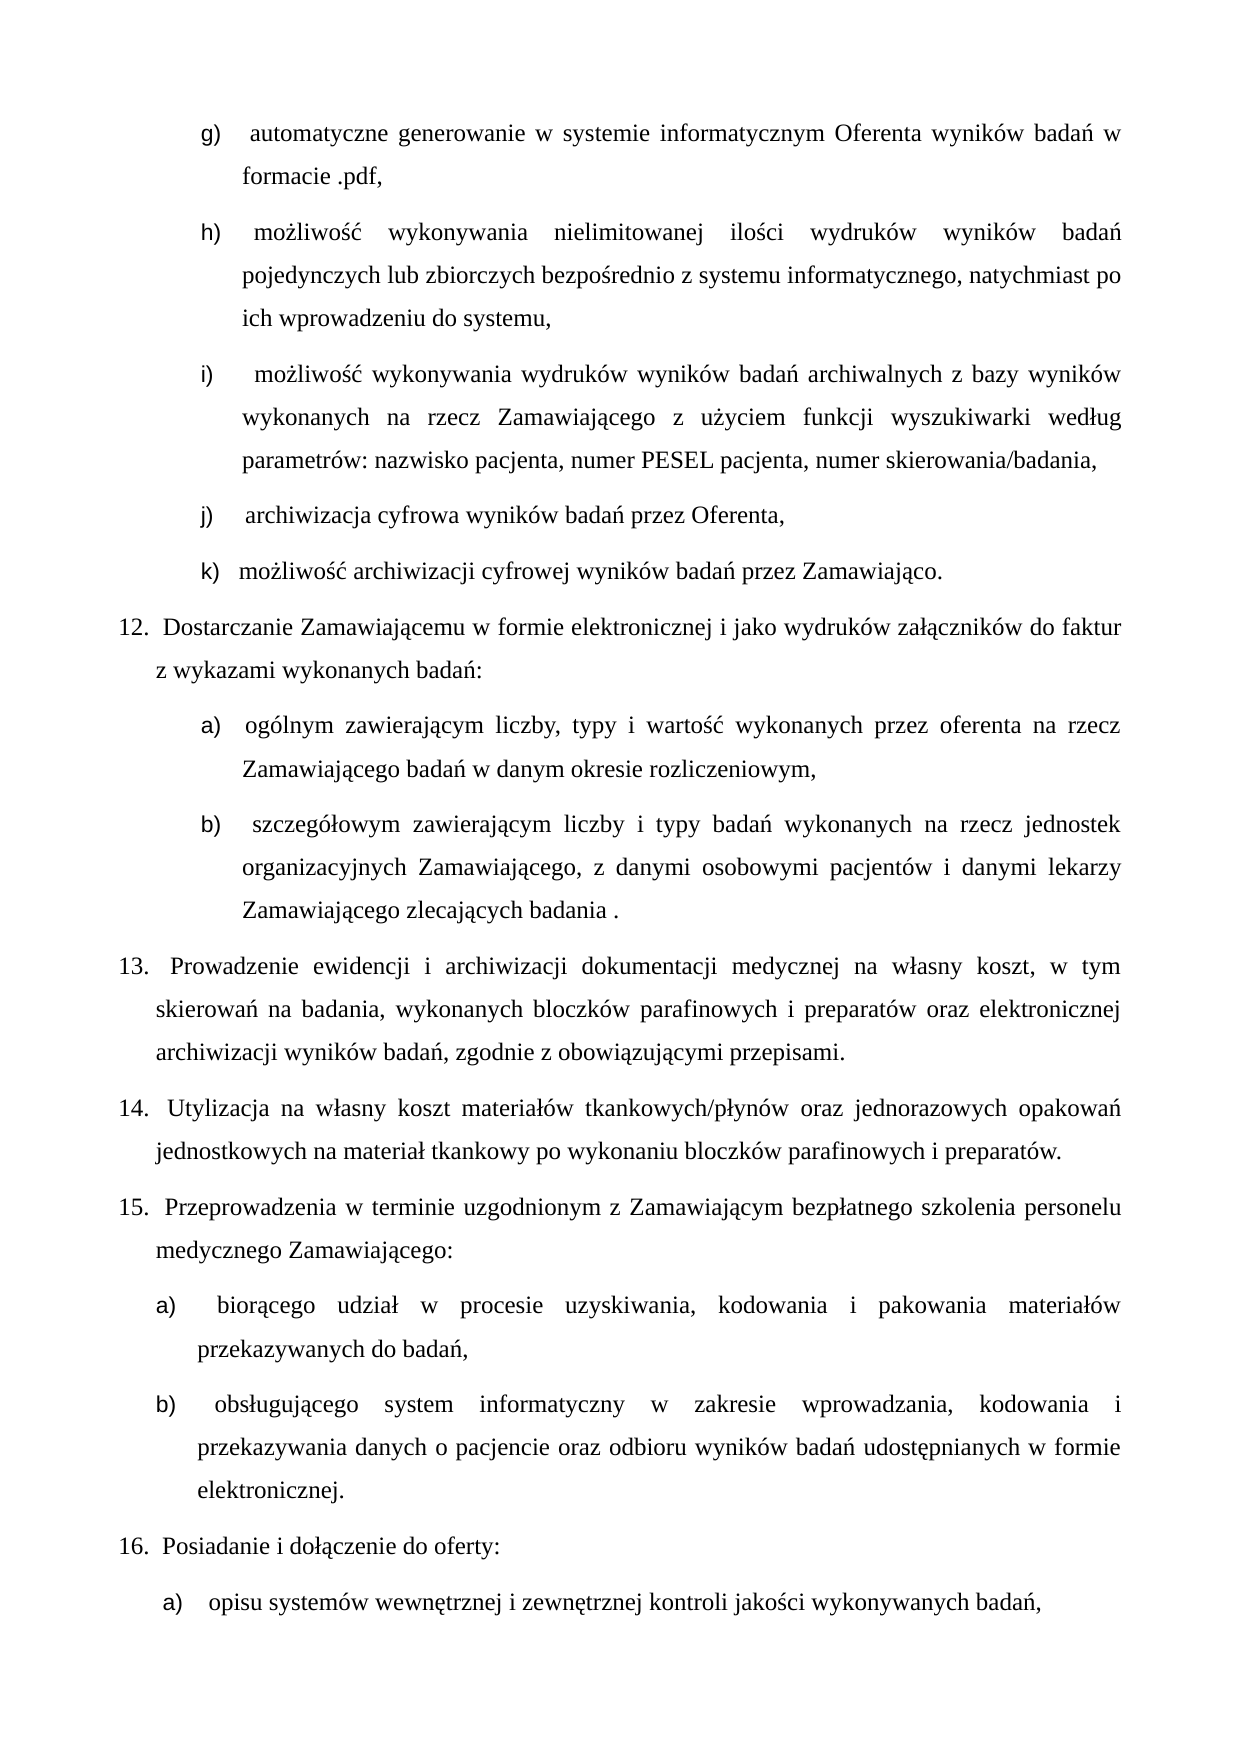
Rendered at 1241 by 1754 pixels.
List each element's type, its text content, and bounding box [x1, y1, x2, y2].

text a) ogólnym zawierającym liczby, typy i wartość wykonanych przez oferenta na rzecz Zamawiającego badań w danym okresie rozliczeniowym, [201, 711, 1122, 782]
text 15. Przeprowadzenia w terminie uzgodnionym z Zamawiającym bezpłatnego szkolenia personelu medycznego Zamawiającego: [118, 1192, 1122, 1264]
text a) biorącego udział w procesie uzyskiwania, kodowania i pakowania materiałów przekazywanych do badań, [156, 1291, 1122, 1362]
text 14. Utylizacja na własny koszt materiałów tkankowych/płynów oraz jednorazowych opakowań jednostkowych na materiał tkankowy po wykonaniu bloczków parafinowych i preparatów. [118, 1093, 1122, 1165]
text i) możliwość wykonywania wydruków wyników badań archiwalnych z bazy wyników wykonanych na rzecz Zamawiającego z użyciem funkcji wyszukiwarki według parametrów: nazwisko pacjenta, numer PESEL pacjenta, numer skierowania/badania, [201, 359, 1122, 474]
text b) obsługującego system informatyczny w zakresie wprowadzania, kodowania i przekazywania danych o pacjencie oraz odbioru wyników badań udostępnianych w formie elektronicznej. [156, 1389, 1122, 1504]
text 13. Prowadzenie ewidencji i archiwizacji dokumentacji medycznej na własny koszt, w tym skierowań na badania, wykonanych bloczków parafinowych i preparatów oraz elektronicznej archiwizacji wyników badań, zgodnie z obowiązującymi przepisami. [118, 951, 1122, 1066]
text a) opisu systemów wewnętrznej i zewnętrznej kontroli jakości wykonywanych badań, [162, 1587, 1122, 1616]
text 16. Posiadanie i dołączenie do oferty: [118, 1531, 1122, 1560]
text k) możliwość archiwizacji cyfrowej wyników badań przez Zamawiająco. [201, 556, 1122, 585]
text 12. Dostarczanie Zamawiającemu w formie elektronicznej i jako wydruków załączników do faktur z wykazami wykonanych badań: [118, 612, 1122, 684]
text j) archiwizacja cyfrowa wyników badań przez Oferenta, [201, 501, 1122, 529]
text g) automatyczne generowanie w systemie informatycznym Oferenta wyników badań w formacie .pdf, [201, 118, 1122, 190]
text b) szczegółowym zawierającym liczby i typy badań wykonanych na rzecz jednostek organizacyjnych Zamawiającego, z danymi osobowymi pacjentów i danymi lekarzy Zamawiającego zlecających badania . [201, 809, 1122, 924]
text h) możliwość wykonywania nielimitowanej ilości wydruków wyników badań pojedynczych lub zbiorczych bezpośrednio z systemu informatycznego, natychmiast po ich wprowadzeniu do systemu, [201, 217, 1122, 332]
